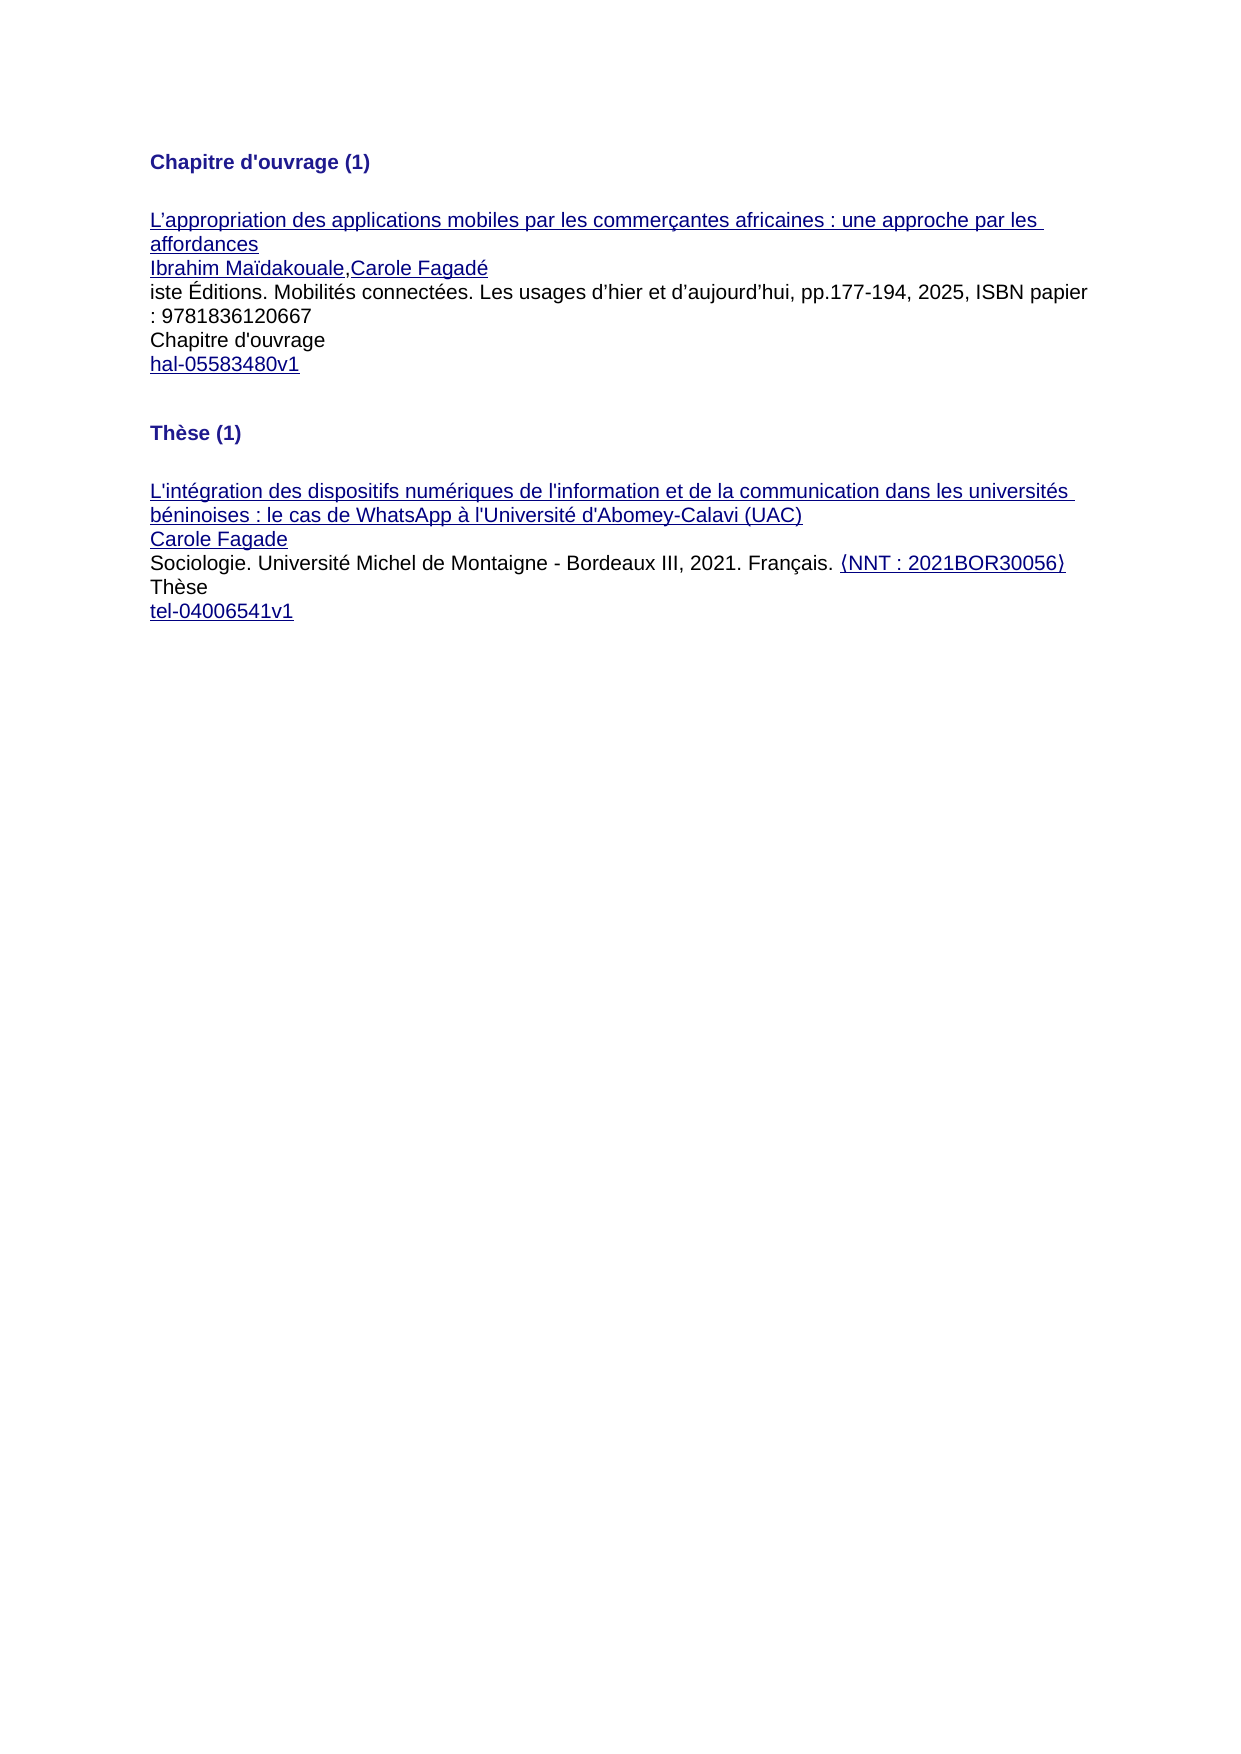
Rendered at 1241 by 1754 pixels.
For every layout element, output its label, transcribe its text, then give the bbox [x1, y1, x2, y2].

subtitle Thèse (1) [150, 421, 1090, 445]
table_header L’appropriation des applications mobiles par les commerçantes africaines : une approche par les affordances Ibrahim Maïdakouale,Carole Fagadé iste Éditions. Mobilités connectées. Les usages d’hier et d’aujourd’hui, pp.177-194, 2025, ISBN papier : 9781836120667 Chapitre d'ouvrage hal-05583480v1 [150, 208, 1090, 376]
table_header L'intégration des dispositifs numériques de l'information et de la communication dans les universités béninoises : le cas de WhatsApp à l'Université d'Abomey-Calavi (UAC) Carole Fagade Sociologie. Université Michel de Montaigne - Bordeaux III, 2021. Français. ⟨NNT : 2021BOR30056⟩ Thèse tel-04006541v1 [150, 479, 1090, 623]
subtitle Chapitre d'ouvrage (1) [150, 150, 1090, 174]
